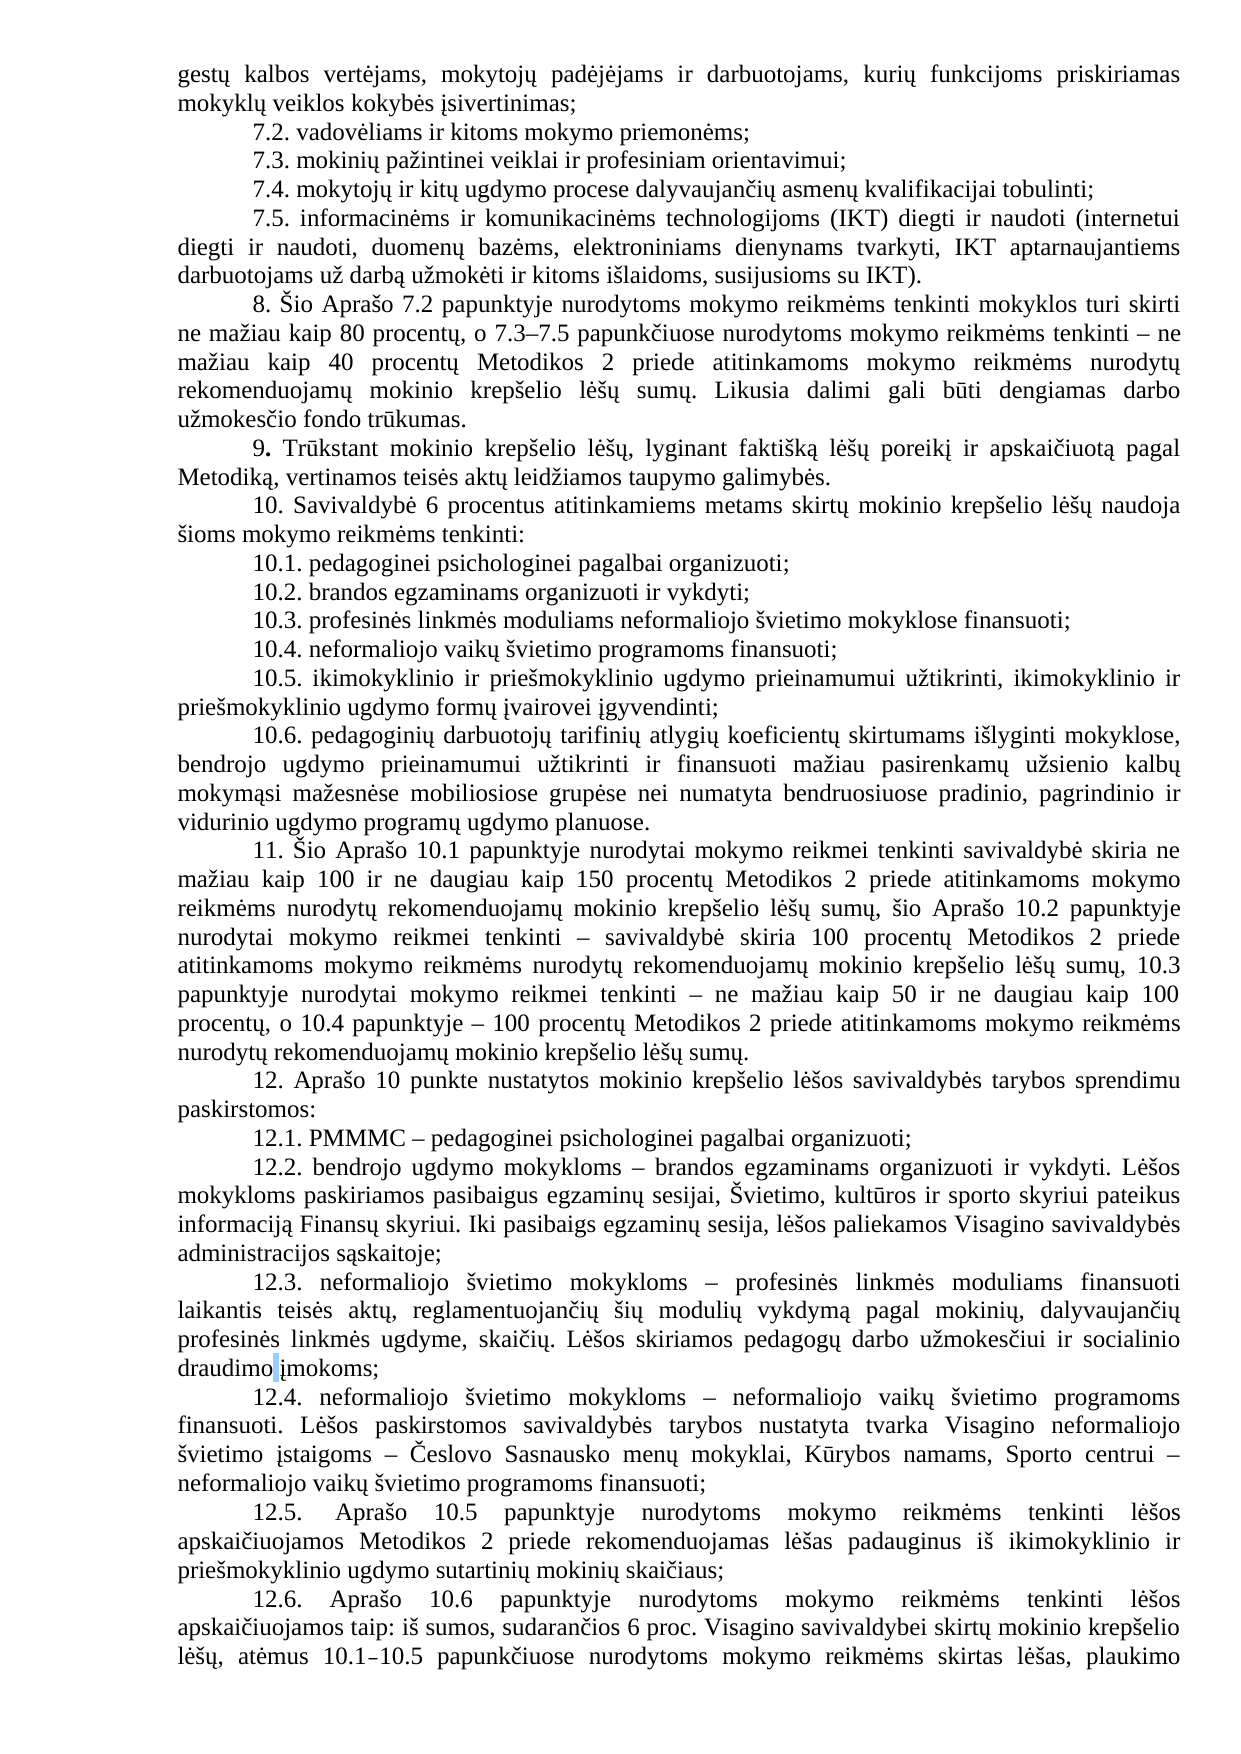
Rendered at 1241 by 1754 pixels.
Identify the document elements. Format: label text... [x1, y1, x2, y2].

text 7.2. vadovėliams ir kitoms mokymo priemonėms; [177, 117, 1181, 145]
text gestų kalbos vertėjams, mokytojų padėjėjams ir darbuotojams, kurių funkcijoms priskiriamas mokyklų veiklos kokybės įsivertinimas; [177, 59, 1181, 117]
text 12.5. Aprašo 10.5 papunktyje nurodytoms mokymo reikmėms tenkinti lėšos apskaičiuojamos Metodikos 2 priede rekomenduojamas lėšas padauginus iš ikimokyklinio ir priešmokyklinio ugdymo sutartinių mokinių skaičiaus; [177, 1497, 1181, 1584]
text 10. Savivaldybė 6 procentus atitinkamiems metams skirtų mokinio krepšelio lėšų naudoja šioms mokymo reikmėms tenkinti: [177, 490, 1181, 548]
text 10.6. pedagoginių darbuotojų tarifinių atlygių koeficientų skirtumams išlyginti mokyklose, bendrojo ugdymo prieinamumui užtikrinti ir finansuoti mažiau pasirenkamų užsienio kalbų mokymąsi mažesnėse mobiliosiose grupėse nei numatyta bendruosiuose pradinio, pagrindinio ir vidurinio ugdymo programų ugdymo planuose. [177, 720, 1181, 835]
text 7.5. informacinėms ir komunikacinėms technologijoms (IKT) diegti ir naudoti (internetui diegti ir naudoti, duomenų bazėms, elektroniniams dienynams tvarkyti, IKT aptarnaujantiems darbuotojams už darbą užmokėti ir kitoms išlaidoms, susijusioms su IKT). [177, 203, 1181, 289]
text 11. Šio Aprašo 10.1 papunktyje nurodytai mokymo reikmei tenkinti savivaldybė skiria ne mažiau kaip 100 ir ne daugiau kaip 150 procentų Metodikos 2 priede atitinkamoms mokymo reikmėms nurodytų rekomenduojamų mokinio krepšelio lėšų sumų, šio Aprašo 10.2 papunktyje nurodytai mokymo reikmei tenkinti – savivaldybė skiria 100 procentų Metodikos 2 priede atitinkamoms mokymo reikmėms nurodytų rekomenduojamų mokinio krepšelio lėšų sumų, 10.3 papunktyje nurodytai mokymo reikmei tenkinti – ne mažiau kaip 50 ir ne daugiau kaip 100 procentų, o 10.4 papunktyje – 100 procentų Metodikos 2 priede atitinkamoms mokymo reikmėms nurodytų rekomenduojamų mokinio krepšelio lėšų sumų. [177, 835, 1181, 1065]
text 10.5. ikimokyklinio ir priešmokyklinio ugdymo prieinamumui užtikrinti, ikimokyklinio ir priešmokyklinio ugdymo formų įvairovei įgyvendinti; [177, 663, 1181, 720]
text 7.3. mokinių pažintinei veiklai ir profesiniam orientavimui; [177, 145, 1181, 174]
text 12.1. PMMMC – pedagoginei psichologinei pagalbai organizuoti; [177, 1123, 1181, 1152]
text 12.2. bendrojo ugdymo mokykloms – brandos egzaminams organizuoti ir vykdyti. Lėšos mokykloms paskiriamos pasibaigus egzaminų sesijai, Švietimo, kultūros ir sporto skyriui pateikus informaciją Finansų skyriui. Iki pasibaigs egzaminų sesija, lėšos paliekamos Visagino savivaldybės administracijos sąskaitoje; [177, 1152, 1181, 1267]
text 7.4. mokytojų ir kitų ugdymo procese dalyvaujančių asmenų kvalifikacijai tobulinti; [177, 174, 1181, 203]
text 10.4. neformaliojo vaikų švietimo programoms finansuoti; [177, 634, 1181, 663]
text 12.6. Aprašo 10.6 papunktyje nurodytoms mokymo reikmėms tenkinti lėšos apskaičiuojamos taip: iš sumos, sudarančios 6 proc. Visagino savivaldybei skirtų mokinio krepšelio lėšų, atėmus 10.1‒10.5 papunkčiuose nurodytoms mokymo reikmėms skirtas lėšas, plaukimo [177, 1584, 1181, 1671]
text 8. Šio Aprašo 7.2 papunktyje nurodytoms mokymo reikmėms tenkinti mokyklos turi skirti ne mažiau kaip 80 procentų, o 7.3–7.5 papunkčiuose nurodytoms mokymo reikmėms tenkinti – ne mažiau kaip 40 procentų Metodikos 2 priede atitinkamoms mokymo reikmėms nurodytų rekomenduojamų mokinio krepšelio lėšų sumų. Likusia dalimi gali būti dengiamas darbo užmokesčio fondo trūkumas. [177, 289, 1181, 433]
text 12.3. neformaliojo švietimo mokykloms – profesinės linkmės moduliams finansuoti laikantis teisės aktų, reglamentuojančių šių modulių vykdymą pagal mokinių, dalyvaujančių profesinės linkmės ugdyme, skaičių. Lėšos skiriamos pedagogų darbo užmokesčiui ir socialinio draudimo įmokoms; [177, 1267, 1181, 1382]
text 10.1. pedagoginei psichologinei pagalbai organizuoti; [177, 548, 1181, 577]
text 10.2. brandos egzaminams organizuoti ir vykdyti; [177, 577, 1181, 605]
text 9. Trūkstant mokinio krepšelio lėšų, lyginant faktišką lėšų poreikį ir apskaičiuotą pagal Metodiką, vertinamos teisės aktų leidžiamos taupymo galimybės. [177, 433, 1181, 490]
text 12.4. neformaliojo švietimo mokykloms – neformaliojo vaikų švietimo programoms finansuoti. Lėšos paskirstomos savivaldybės tarybos nustatyta tvarka Visagino neformaliojo švietimo įstaigoms – Česlovo Sasnausko menų mokyklai, Kūrybos namams, Sporto centrui – neformaliojo vaikų švietimo programoms finansuoti; [177, 1382, 1181, 1497]
text 12. Aprašo 10 punkte nustatytos mokinio krepšelio lėšos savivaldybės tarybos sprendimu paskirstomos: [177, 1065, 1181, 1123]
text 10.3. profesinės linkmės moduliams neformaliojo švietimo mokyklose finansuoti; [177, 605, 1181, 634]
